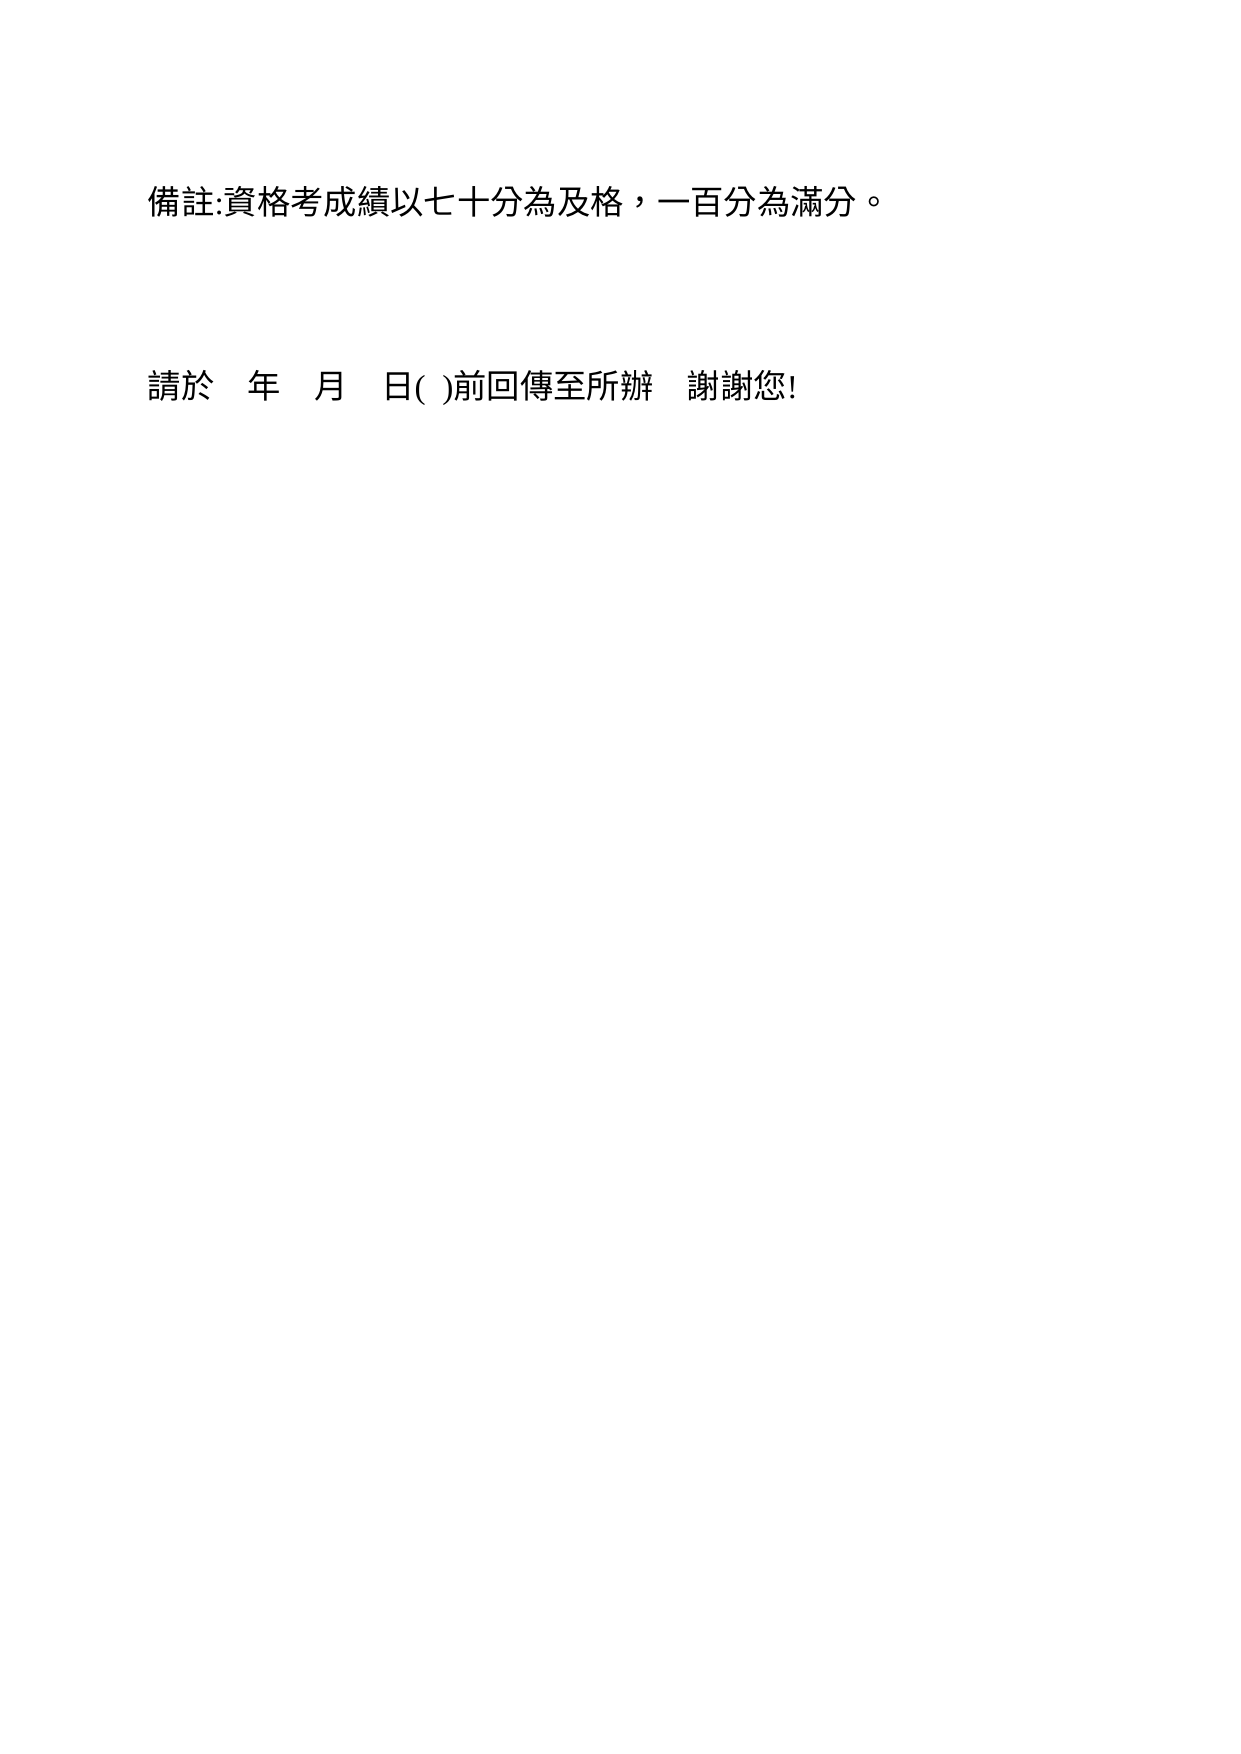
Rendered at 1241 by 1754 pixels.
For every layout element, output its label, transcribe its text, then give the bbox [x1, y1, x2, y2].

text 備註:資格考成績以七十分為及格，一百分為滿分。 [148, 158, 1092, 221]
text 請於 年 月 日( )前回傳至所辦 謝謝您! [148, 342, 1092, 405]
